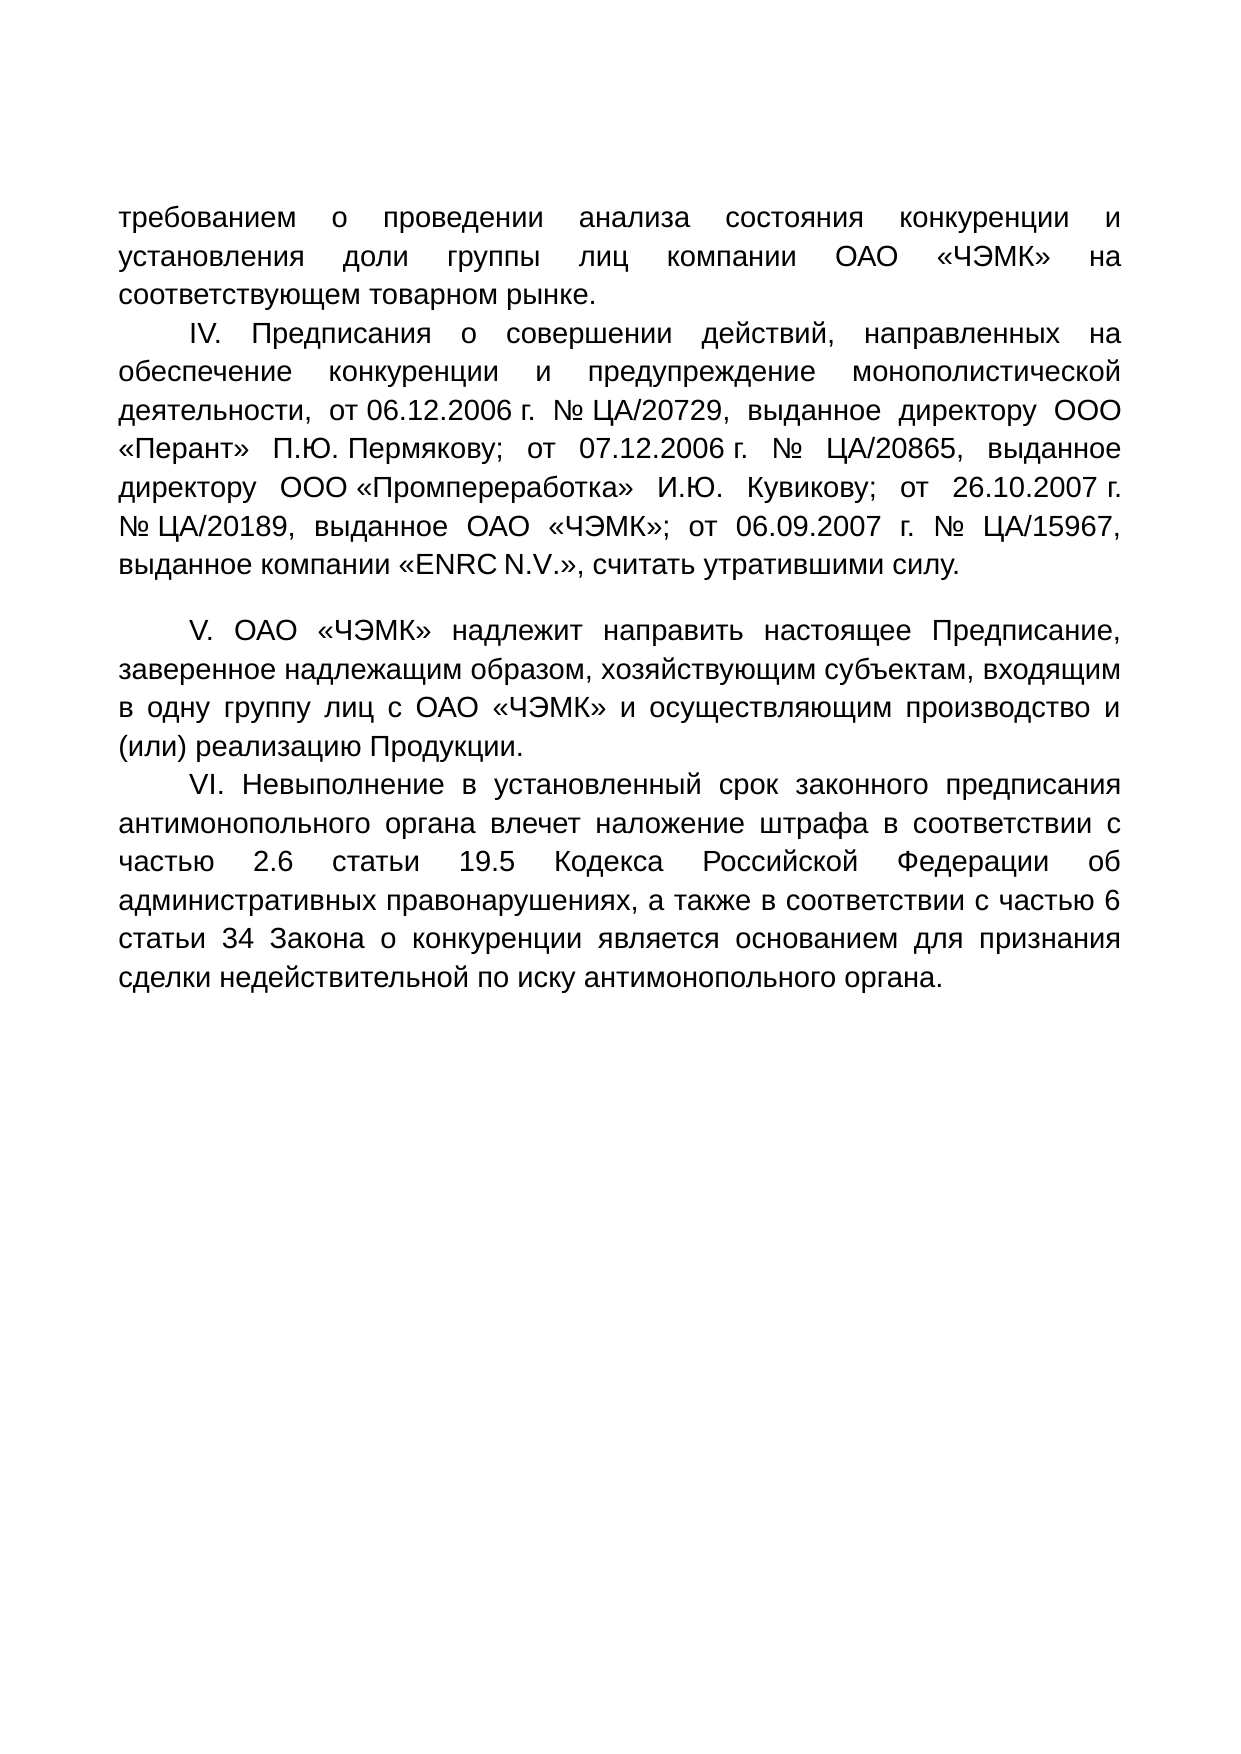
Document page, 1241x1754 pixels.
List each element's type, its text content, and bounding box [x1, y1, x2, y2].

text IV. Предписания о совершении действий, направленных на обеспечение конкуренции и предупреждение монополистической деятельности, от 06.12.2006 г. № ЦА/20729, выданное директору ООО «Перант» П.Ю. Пермякову; от 07.12.2006 г. № ЦА/20865, выданное директору ООО «Промпереработка» И.Ю. Кувикову; от 26.10.2007 г. № ЦА/20189, выданное ОАО «ЧЭМК»; от 06.09.2007 г. № ЦА/15967, выданное компании «ENRC N.V.», считать утратившими силу. [118, 316, 1122, 581]
text V. ОАО «ЧЭМК» надлежит направить настоящее Предписание, заверенное надлежащим образом, хозяйствующим субъектам, входящим в одну группу лиц с ОАО «ЧЭМК» и осуществляющим производство и (или) реализацию Продукции. [118, 613, 1122, 762]
text VI. Невыполнение в установленный срок законного предписания антимонопольного органа влечет наложение штрафа в соответствии с частью 2.6 статьи 19.5 Кодекса Российской Федерации об административных правонарушениях, а также в соответствии с частью 6 статьи 34 Закона о конкуренции является основанием для признания сделки недействительной по иску антимонопольного органа. [118, 767, 1122, 994]
text требованием о проведении анализа состояния конкуренции и установления доли группы лиц компании ОАО «ЧЭМК» на соответствующем товарном рынке. [118, 200, 1122, 311]
